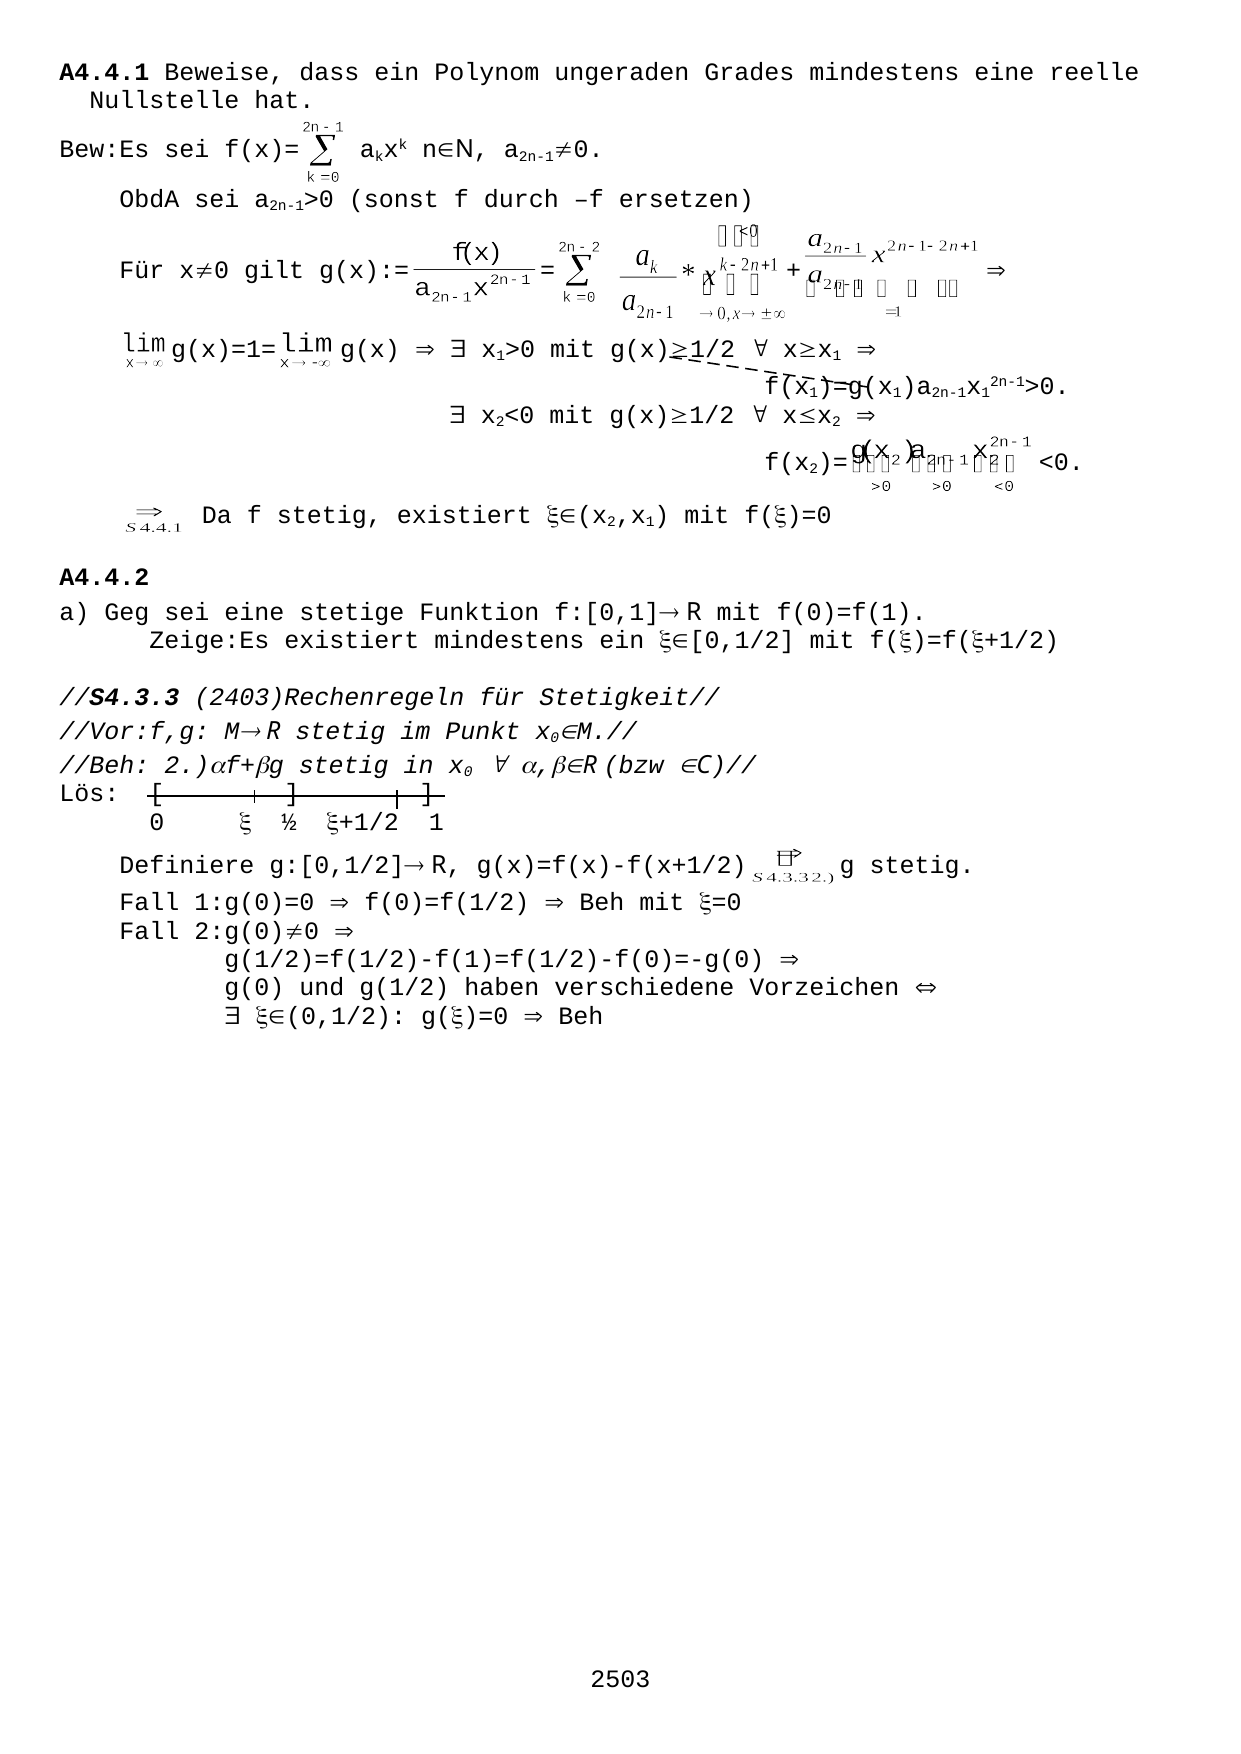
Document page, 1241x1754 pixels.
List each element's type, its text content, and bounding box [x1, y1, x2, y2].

text f(x2)=<0. [59, 431, 1181, 497]
text 0  ½ +1/2 1 [59, 809, 1181, 838]
text //S4.3.3 (2403)Rechenregeln für Stetigkeit// [59, 684, 1181, 712]
text Bew:Es sei f(x)=akxk nN, a2n-10. [59, 116, 1181, 187]
text g(0) und g(1/2) haben verschiedene Vorzeichen  [59, 975, 1181, 1003]
text ObdA sei a2n-1>0 (sonst f durch –f ersetzen) [59, 187, 1181, 215]
text Definiere g:[0,1/2] R, g(x)=f(x)-f(x+1/2)g stetig. [59, 838, 1181, 890]
text Lös: [ ] ] [59, 781, 1181, 809]
text Zeige:Es existiert mindestens ein [0,1/2] mit f()=f(+1/2) [59, 627, 1181, 656]
text //Vor:f,g: M R stetig im Punkt x0M.// [59, 712, 1181, 747]
text Nullstelle hat. [59, 87, 1181, 116]
text Fall 1:g(0)=0  f(0)=f(1/2)  Beh mit =0 [59, 890, 1181, 918]
text //Beh: 2.)f+g stetig in x0  ,R (bzw C)// [59, 747, 1181, 781]
text g(1/2)=f(1/2)-f(1)=f(1/2)-f(0)=-g(0)  [59, 947, 1181, 975]
text Da f stetig, existiert (x2,x1) mit f()=0 [59, 497, 1181, 537]
text Für x0 gilt g(x):==+ [59, 215, 1181, 328]
text  x2<0 mit g(x)1/2  xx2  [59, 402, 1181, 431]
text A4.4.1 Beweise, dass ein Polynom ungeraden Grades mindestens eine reelle [59, 59, 1181, 87]
text A4.4.2 a) Geg sei eine stetige Funktion f:[0,1] R mit f(0)=f(1). [59, 565, 1181, 627]
text Fall 2:g(0)0  [59, 918, 1181, 947]
text f(x1)=g(x1)a2n-1x12n-1>0. [59, 374, 1181, 402]
text g(x)=1=g(x)   x1>0 mit g(x)1/2  xx1  [59, 328, 1181, 374]
text  (0,1/2): g()=0  Beh [59, 1003, 1181, 1032]
